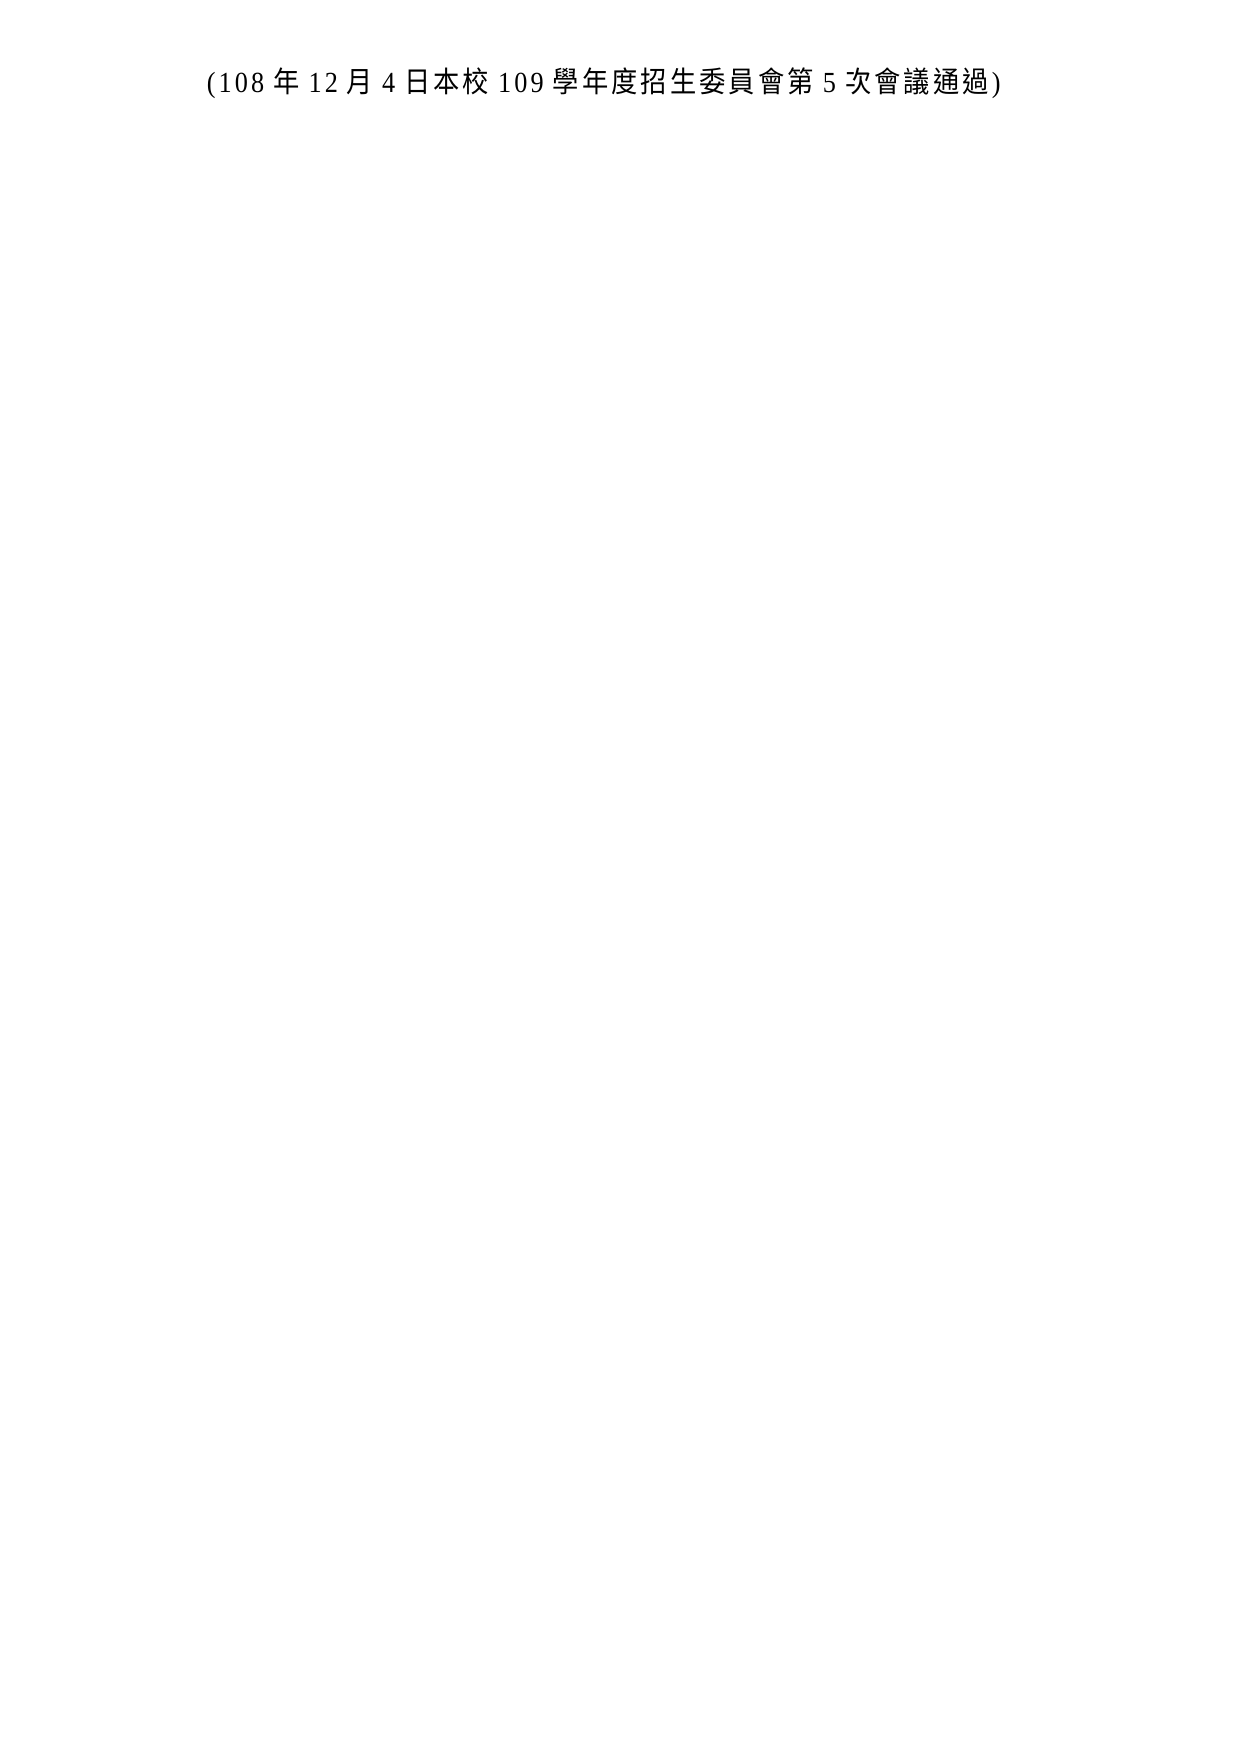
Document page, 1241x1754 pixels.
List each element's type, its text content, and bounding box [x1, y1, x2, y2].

text (108年12月4日本校109學年度招生委員會第5次會議通過) [207, 59, 1172, 101]
